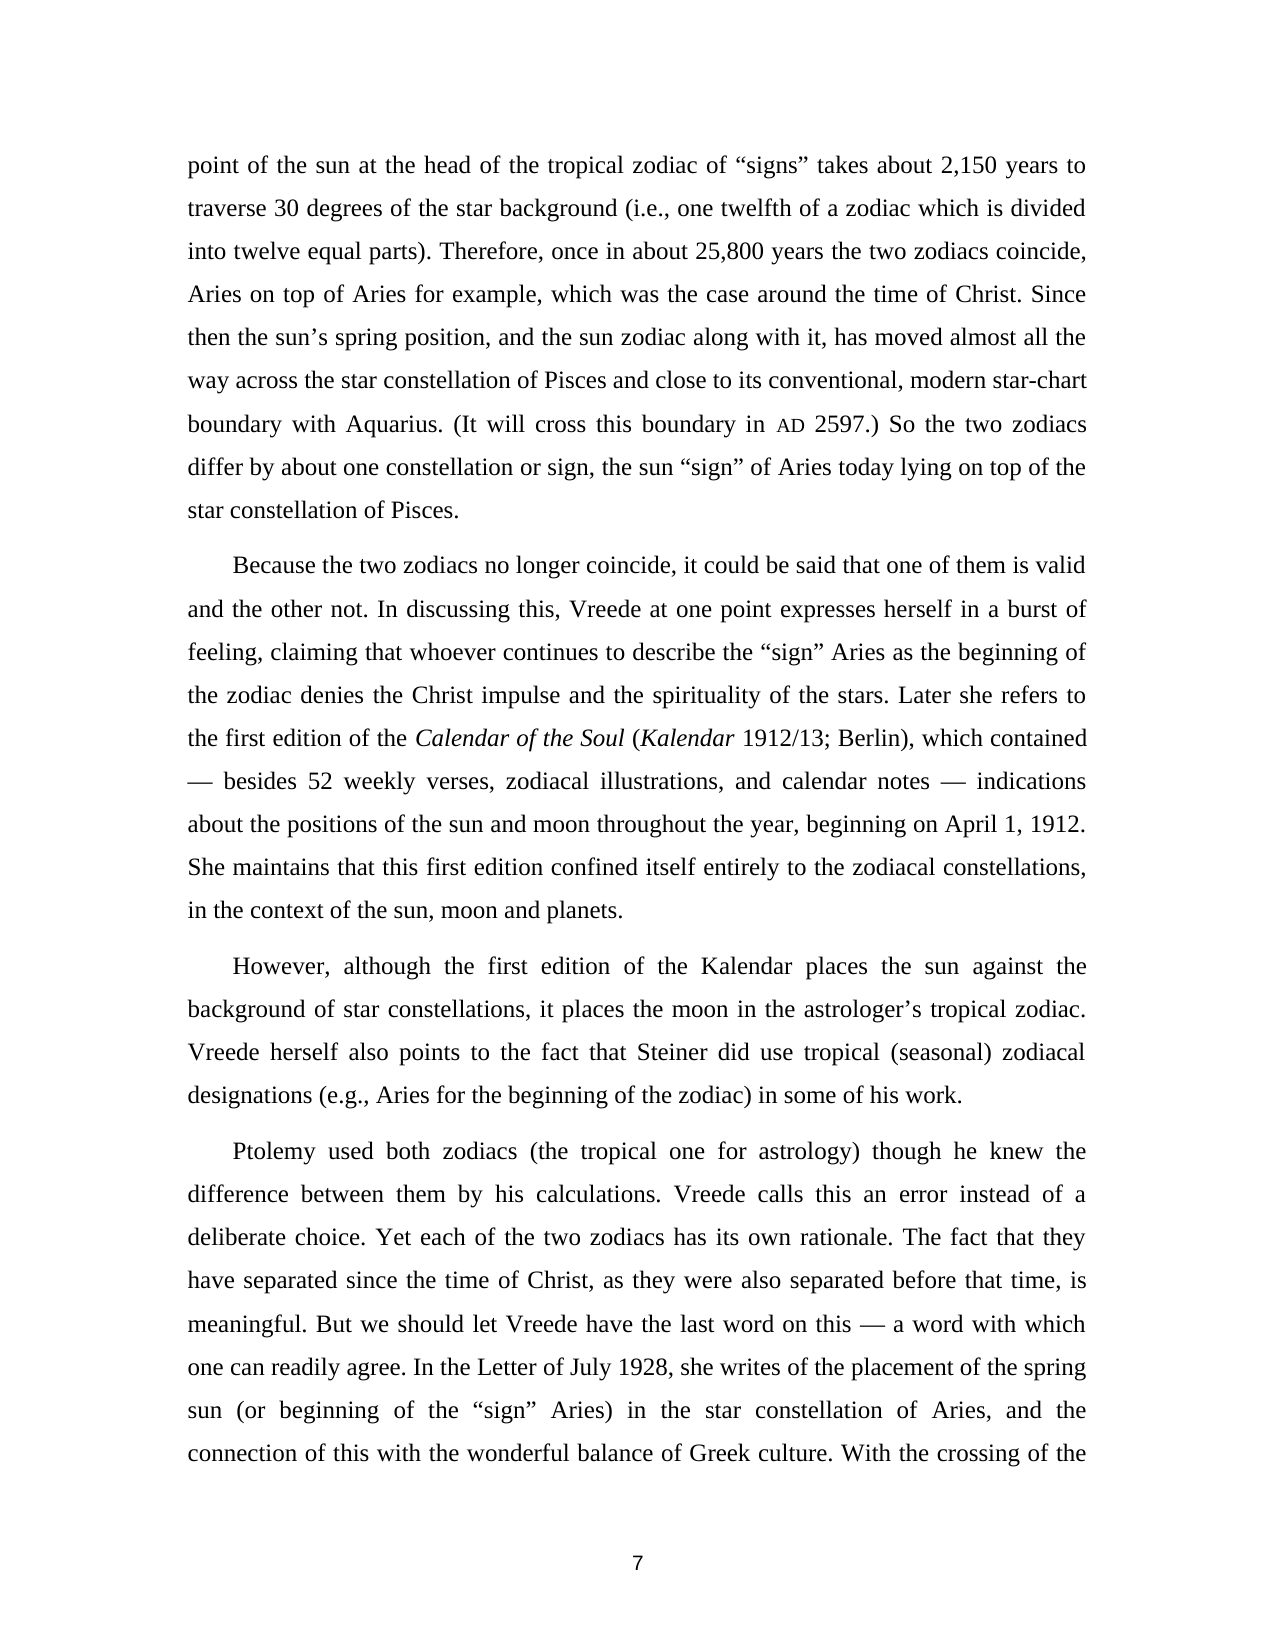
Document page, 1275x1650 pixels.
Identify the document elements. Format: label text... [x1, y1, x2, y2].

text point of the sun at the head of the tropical zodiac of “signs” takes about 2,150 years to traverse 30 degrees of the star background (i.e., one twelfth of a zodiac which is divided into twelve equal parts). Therefore, once in about 25,800 years the two zodiacs coincide, Aries on top of Aries for example, which was the case around the time of Christ. Since then the sun’s spring position, and the sun zodiac along with it, has moved almost all the way across the star constellation of Pisces and close to its conventional, modern star-chart boundary with Aquarius. (It will cross this boundary in ad 2597.) So the two zodiacs differ by about one constellation or sign, the sun “sign” of Aries today lying on top of the star constellation of Pisces. [187, 150, 1087, 524]
text Ptolemy used both zodiacs (the tropical one for astrology) though he knew the difference between them by his calculations. Vreede calls this an error instead of a deliberate choice. Yet each of the two zodiacs has its own rationale. The fact that they have separated since the time of Christ, as they were also separated before that time, is meaningful. But we should let Vreede have the last word on this — a word with which one can readily agree. In the Letter of July 1928, she writes of the placement of the spring sun (or beginning of the “sign” Aries) in the star constellation of Aries, and the connection of this with the wonderful balance of Greek culture. With the crossing of the [187, 1136, 1087, 1467]
text Because the two zodiacs no longer coincide, it could be said that one of them is valid and the other not. In discussing this, Vreede at one point expresses herself in a burst of feeling, claiming that whoever continues to describe the “sign” Aries as the beginning of the zodiac denies the Christ impulse and the spirituality of the stars. Later she refers to the first edition of the Calendar of the Soul (Kalendar 1912/13; Berlin), which contained — besides 52 weekly verses, zodiacal illustrations, and calendar notes — indications about the positions of the sun and moon throughout the year, beginning on April 1, 1912. She maintains that this first edition confined itself entirely to the zodiacal constellations, in the context of the sun, moon and planets. [187, 551, 1087, 924]
text However, although the first edition of the Kalendar places the sun against the background of star constellations, it places the moon in the astrologer’s tropical zodiac. Vreede herself also points to the fact that Steiner did use tropical (seasonal) zodiacal designations (e.g., Aries for the beginning of the zodiac) in some of his work. [187, 951, 1087, 1109]
